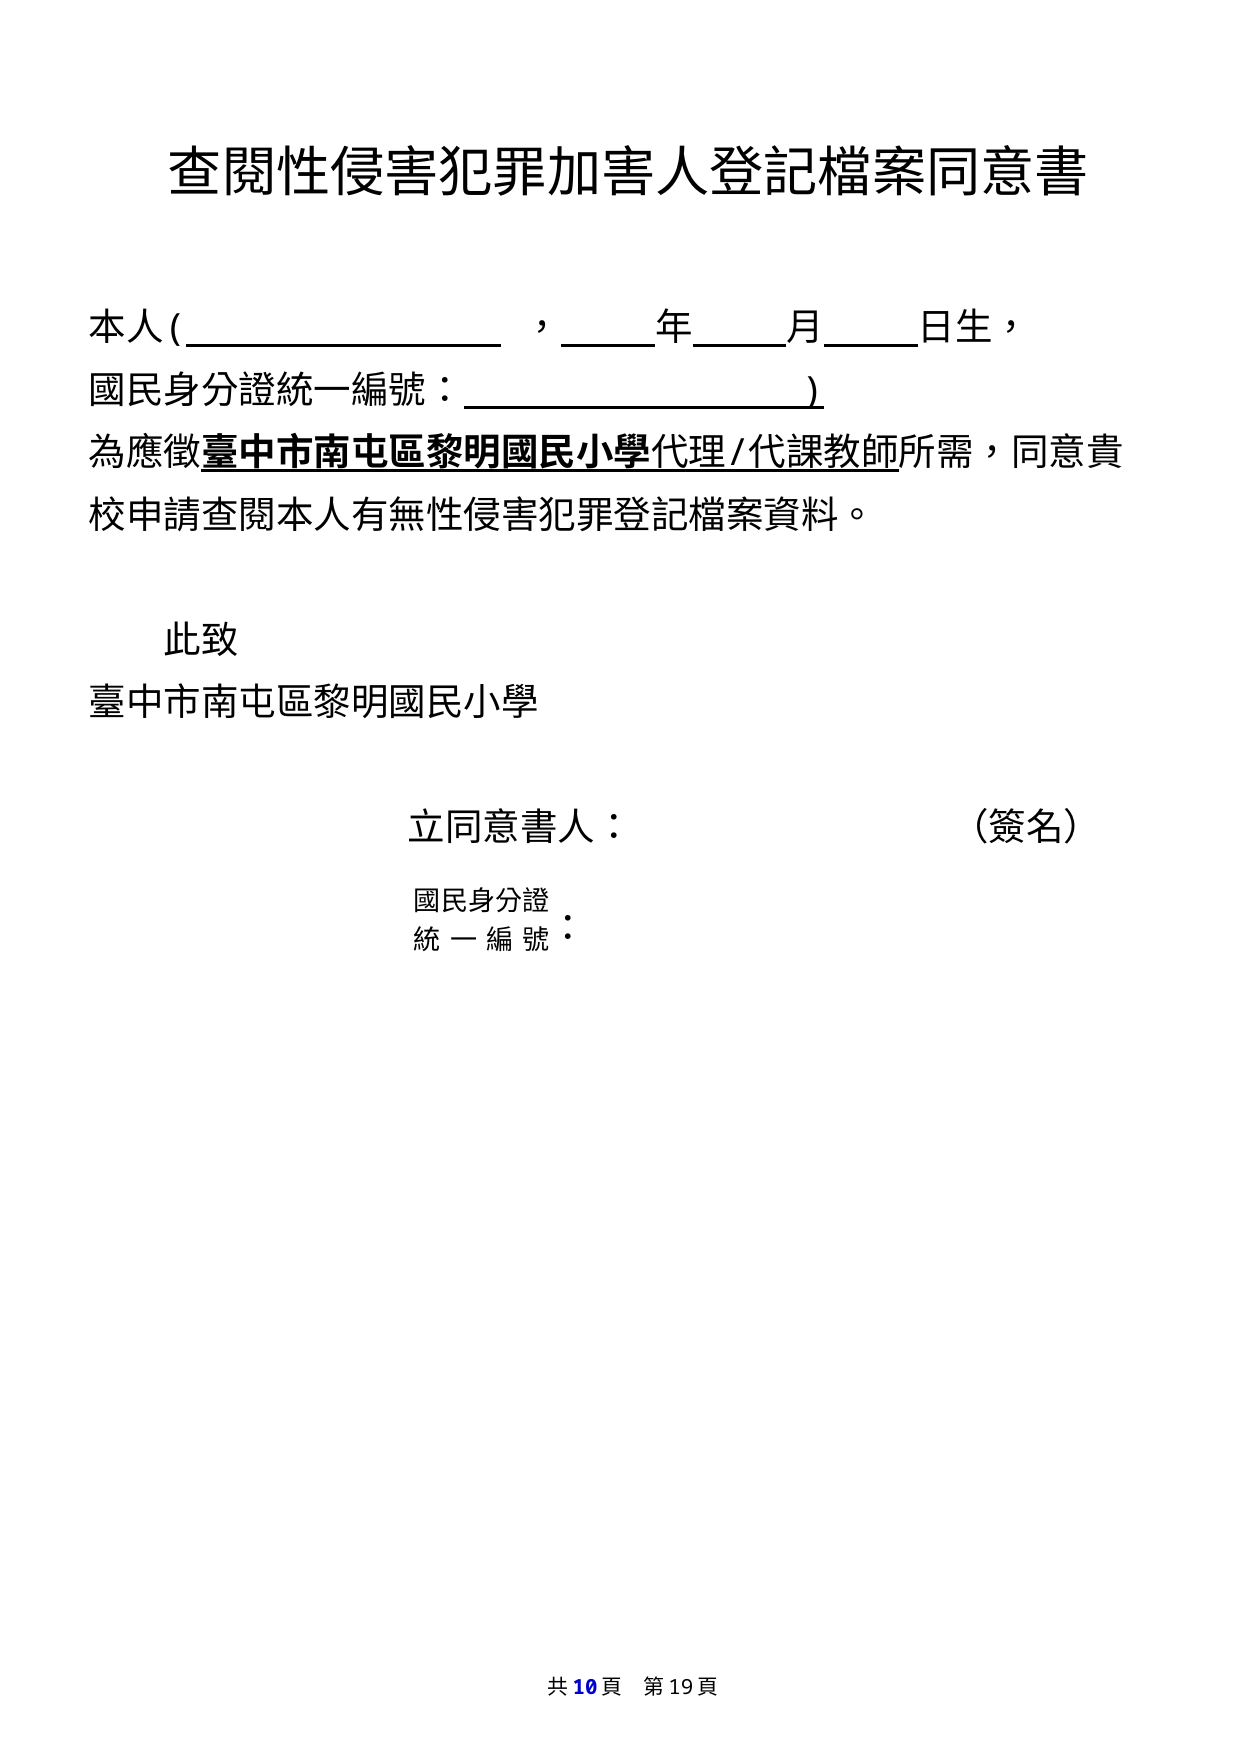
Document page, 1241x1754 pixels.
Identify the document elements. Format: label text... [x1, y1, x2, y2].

text 為應徵臺中市南屯區黎明國民小學代理/代課教師所需，同意貴校申請查閱本人有無性侵害犯罪登記檔案資料。 [89, 408, 1152, 533]
text 國民身分證統一編號： [89, 845, 1152, 970]
text 本人( ， 年 月 日生， [89, 283, 1152, 345]
text 國民身分證統一編號： ) [89, 345, 1152, 408]
text 立同意書人： （簽名） [89, 783, 1152, 845]
text 此致 [89, 595, 1152, 658]
text 臺中市南屯區黎明國民小學 [89, 658, 1152, 720]
text 查閱性侵害犯罪加害人登記檔案同意書 [89, 95, 1168, 220]
